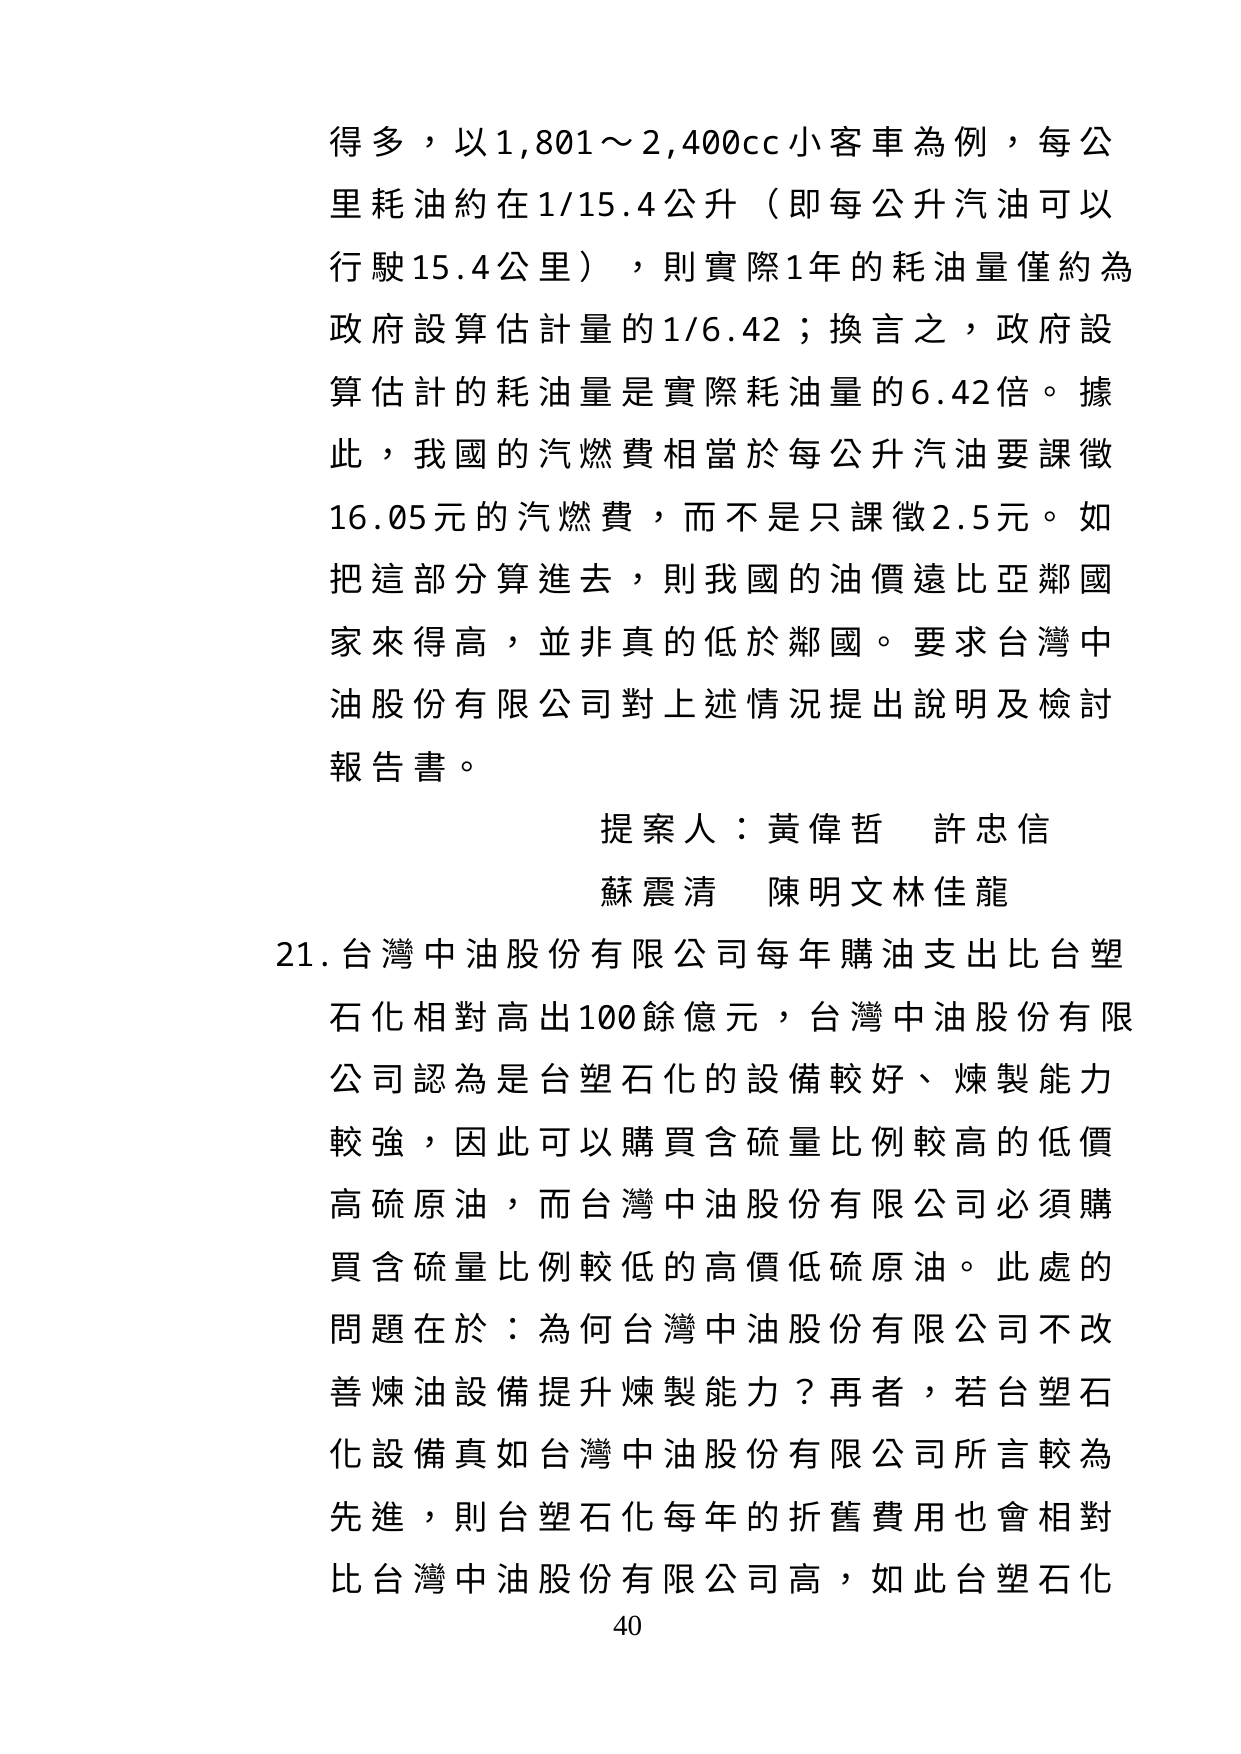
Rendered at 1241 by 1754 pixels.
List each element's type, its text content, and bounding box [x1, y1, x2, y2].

text 得多，以1,801～2,400cc小客車為例，每公里耗油約在1/15.4公升（即每公升汽油可以行駛15.4公里），則實際1年的耗油量僅約為政府設算估計量的1/6.42；換言之，政府設算估計的耗油量是實際耗油量的6.42倍。據此，我國的汽燃費相當於每公升汽油要課徵16.05元的汽燃費，而不是只課徵2.5元。如把這部分算進去，則我國的油價遠比亞鄰國家來得高，並非真的低於鄰國。要求台灣中油股份有限公司對上述情況提出說明及檢討報告書。 [271, 98, 1148, 786]
text 提案人：黃偉哲 許忠信 蘇震清 陳明文林佳龍 [591, 786, 1114, 911]
text 21.台灣中油股份有限公司每年購油支出比台塑石化相對高出100餘億元，台灣中油股份有限公司認為是台塑石化的設備較好、煉製能力較強，因此可以購買含硫量比例較高的低價高硫原油，而台灣中油股份有限公司必須購買含硫量比例較低的高價低硫原油。此處的問題在於：為何台灣中油股份有限公司不改善煉油設備提升煉製能力？再者，若台塑石化設備真如台灣中油股份有限公司所言較為先進，則台塑石化每年的折舊費用也會相對比台灣中油股份有限公司高，如此台塑石化 [271, 911, 1148, 1598]
